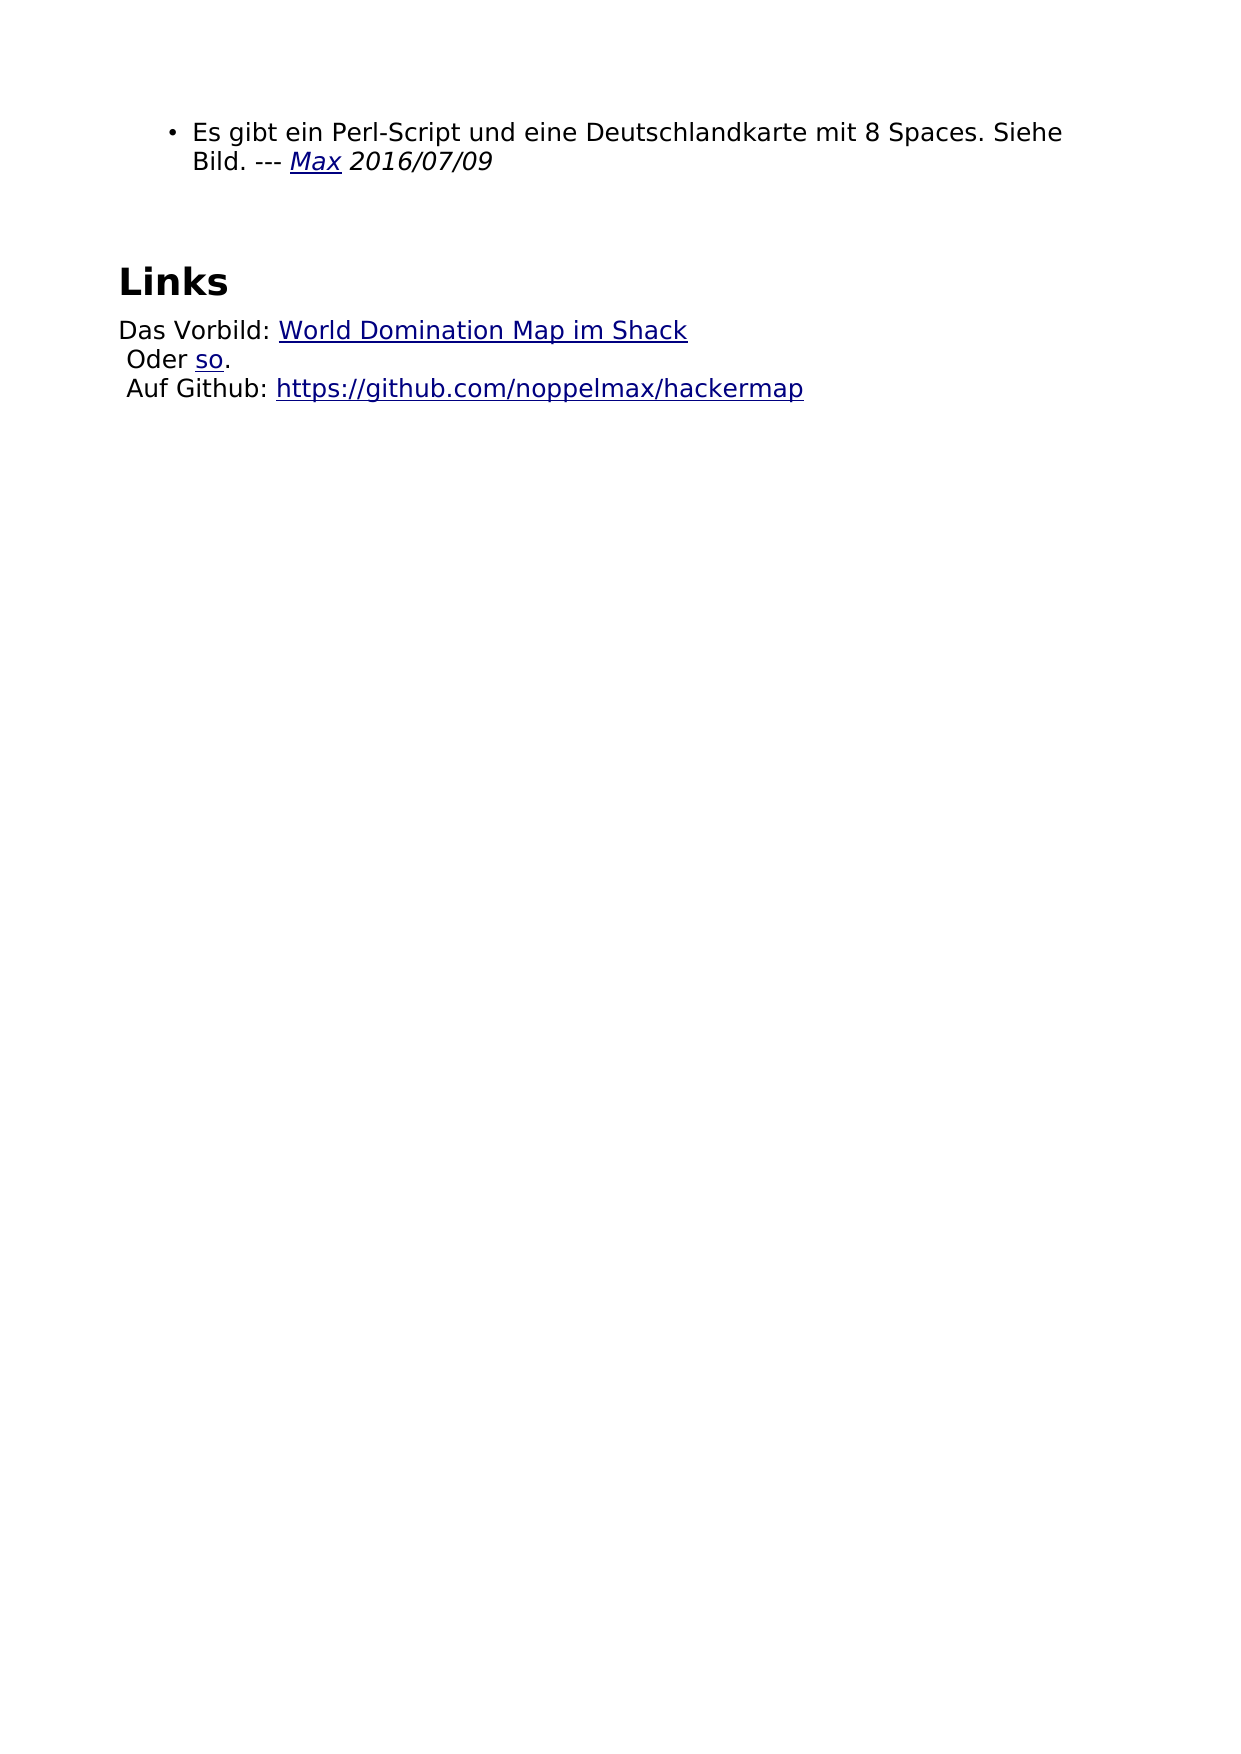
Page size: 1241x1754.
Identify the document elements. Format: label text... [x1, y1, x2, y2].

list Es gibt ein Perl-Script und eine Deutschlandkarte mit 8 Spaces. Siehe Bild. --- Max 2016/07/09 [177, 118, 1122, 206]
text Das Vorbild: World Domination Map im Shack Oder so. Auf Github: https://github.com/noppelmax/hackermap [118, 316, 1122, 433]
subtitle Links [118, 260, 1122, 304]
